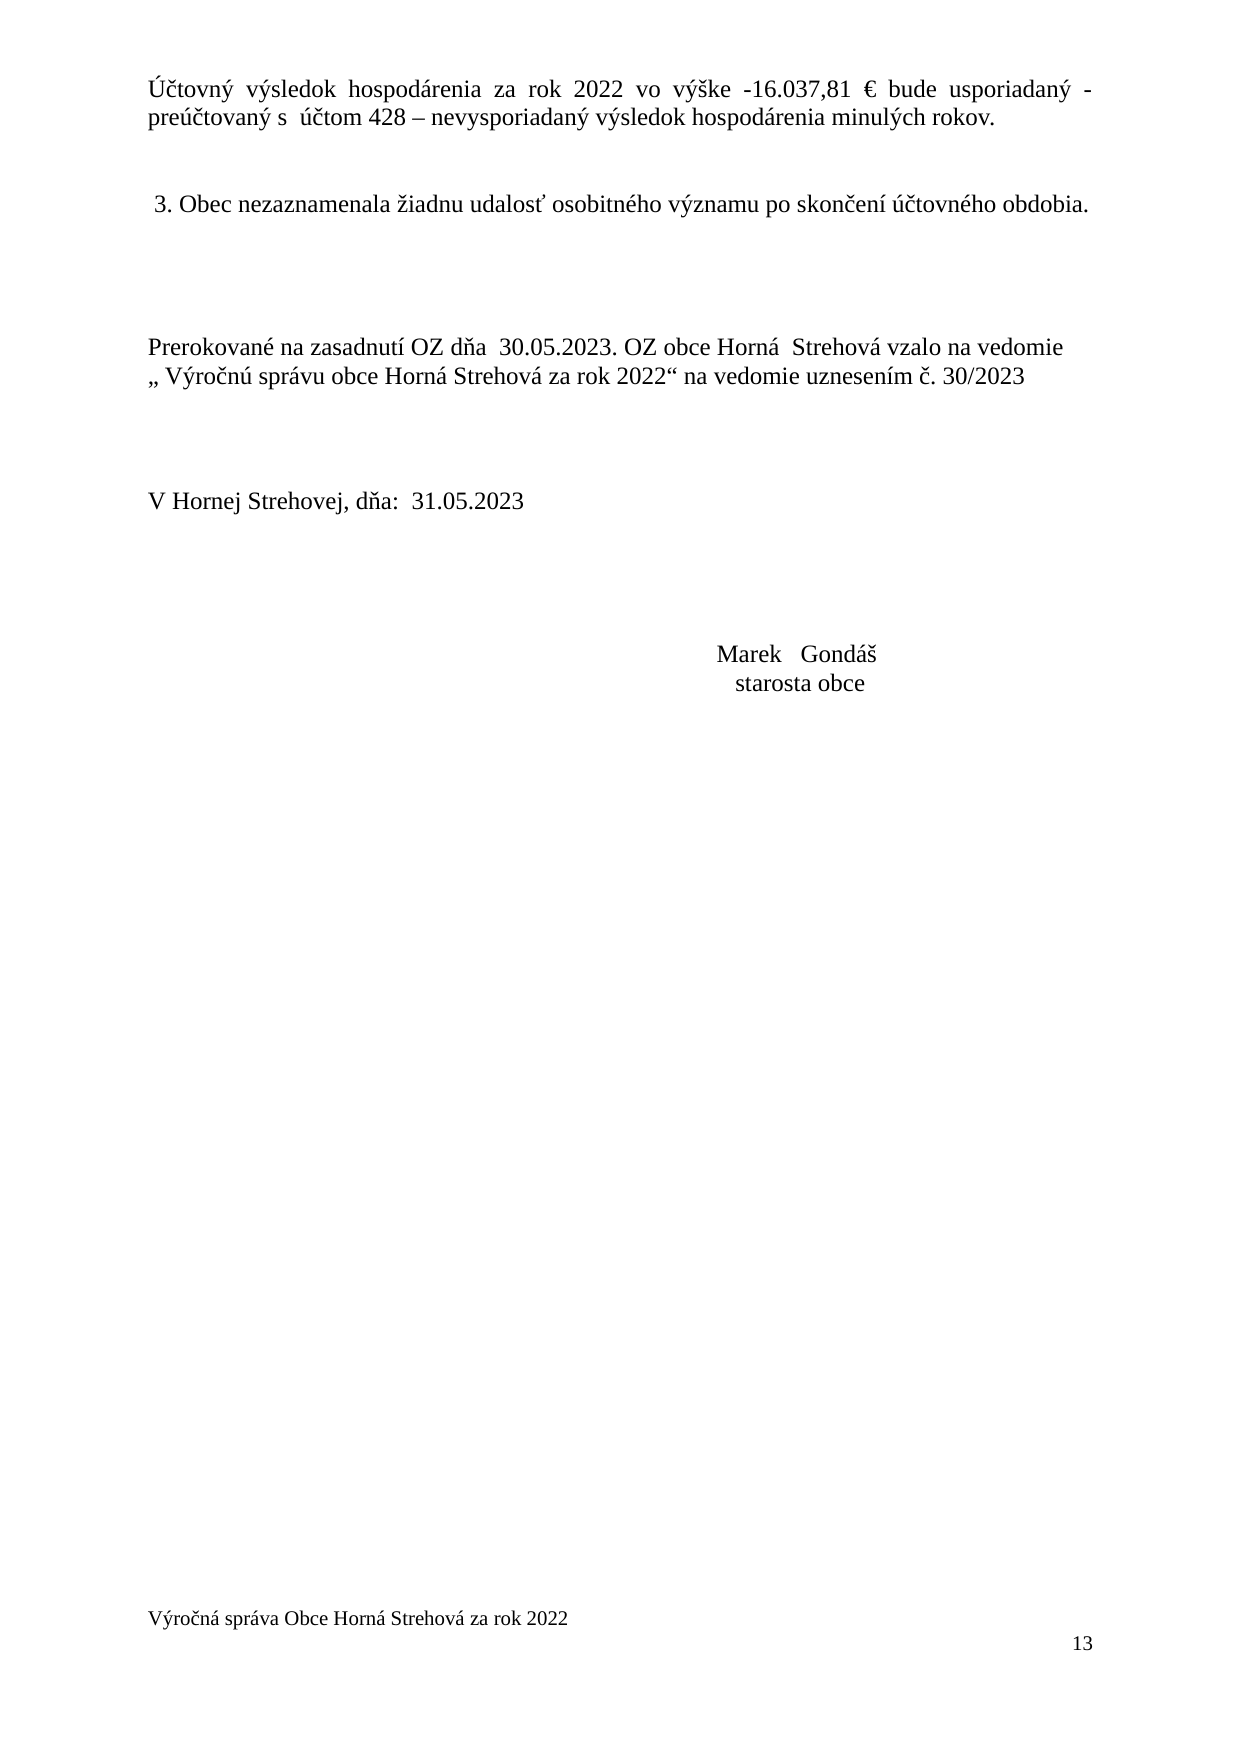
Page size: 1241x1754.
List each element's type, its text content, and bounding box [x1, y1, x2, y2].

text starosta obce [148, 668, 1093, 697]
text Prerokované na zasadnutí OZ dňa 30.05.2023. OZ obce Horná Strehová vzalo na vedomie „ Výročnú správu obce Horná Strehová za rok 2022“ na vedomie uznesením č. 30/2023 [148, 332, 1093, 390]
text 3. Obec nezaznamenala žiadnu udalosť osobitného významu po skončení účtovného obdobia. [148, 189, 1093, 217]
text V Hornej Strehovej, dňa: 31.05.2023 [148, 486, 1093, 515]
text Marek Gondáš [148, 639, 1093, 668]
text Účtovný výsledok hospodárenia za rok 2022 vo výške -16.037,81 € bude usporiadaný - preúčtovaný s účtom 428 – nevysporiadaný výsledok hospodárenia minulých rokov. [148, 74, 1093, 131]
